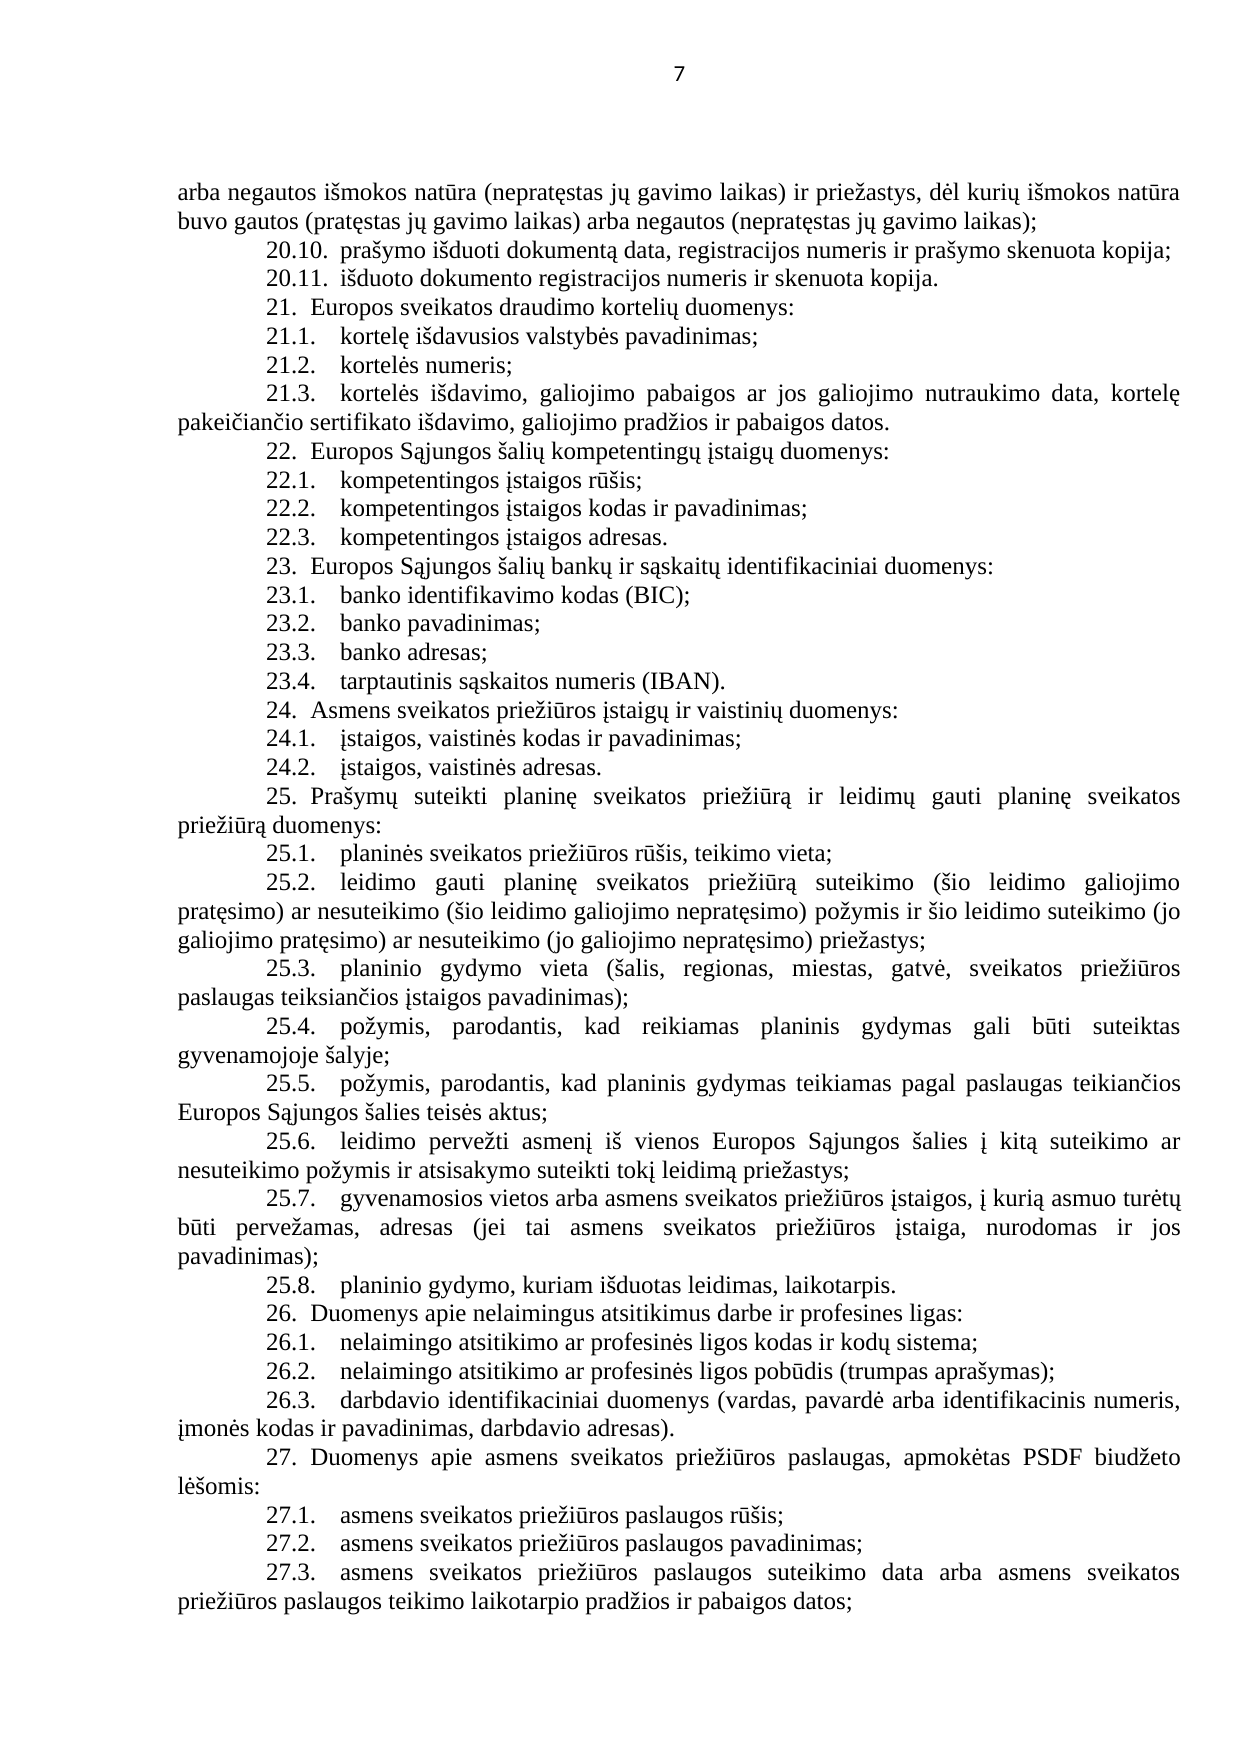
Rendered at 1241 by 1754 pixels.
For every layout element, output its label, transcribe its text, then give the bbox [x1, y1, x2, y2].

text 23.2. banko pavadinimas; [177, 608, 1181, 637]
text 23. Europos Sąjungos šalių bankų ir sąskaitų identifikaciniai duomenys: [177, 551, 1181, 580]
text 23.4. tarptautinis sąskaitos numeris (IBAN). [177, 666, 1181, 695]
text 27. Duomenys apie asmens sveikatos priežiūros paslaugas, apmokėtas PSDF biudžeto lėšomis: [177, 1442, 1181, 1500]
text 25.1. planinės sveikatos priežiūros rūšis, teikimo vieta; [177, 838, 1181, 867]
text 27.1. asmens sveikatos priežiūros paslaugos rūšis; [177, 1500, 1181, 1528]
text 23.3. banko adresas; [177, 637, 1181, 666]
text 25.2. leidimo gauti planinę sveikatos priežiūrą suteikimo (šio leidimo galiojimo pratęsimo) ar nesuteikimo (šio leidimo galiojimo nepratęsimo) požymis ir šio leidimo suteikimo (jo galiojimo pratęsimo) ar nesuteikimo (jo galiojimo nepratęsimo) priežastys; [177, 867, 1181, 953]
text 24. Asmens sveikatos priežiūros įstaigų ir vaistinių duomenys: [177, 695, 1181, 723]
text 22. Europos Sąjungos šalių kompetentingų įstaigų duomenys: [177, 436, 1181, 465]
text 26.2. nelaimingo atsitikimo ar profesinės ligos pobūdis (trumpas aprašymas); [177, 1356, 1181, 1385]
text 22.3. kompetentingos įstaigos adresas. [177, 522, 1181, 551]
text 26.1. nelaimingo atsitikimo ar profesinės ligos kodas ir kodų sistema; [177, 1327, 1181, 1356]
text 27.2. asmens sveikatos priežiūros paslaugos pavadinimas; [177, 1528, 1181, 1557]
text 27.3. asmens sveikatos priežiūros paslaugos suteikimo data arba asmens sveikatos priežiūros paslaugos teikimo laikotarpio pradžios ir pabaigos datos; [177, 1557, 1181, 1615]
text 23.1. banko identifikavimo kodas (BIC); [177, 580, 1181, 608]
text 21.1. kortelę išdavusios valstybės pavadinimas; [177, 321, 1181, 350]
text 21.2. kortelės numeris; [177, 350, 1181, 378]
text 25. Prašymų suteikti planinę sveikatos priežiūrą ir leidimų gauti planinę sveikatos priežiūrą duomenys: [177, 781, 1181, 838]
text 26. Duomenys apie nelaimingus atsitikimus darbe ir profesines ligas: [177, 1298, 1181, 1327]
text arba negautos išmokos natūra (nepratęstas jų gavimo laikas) ir priežastys, dėl kurių išmokos natūra buvo gautos (pratęstas jų gavimo laikas) arba negautos (nepratęstas jų gavimo laikas); [177, 177, 1181, 235]
text 21. Europos sveikatos draudimo kortelių duomenys: [177, 292, 1181, 321]
text 22.2. kompetentingos įstaigos kodas ir pavadinimas; [177, 493, 1181, 522]
text 26.3. darbdavio identifikaciniai duomenys (vardas, pavardė arba identifikacinis numeris, įmonės kodas ir pavadinimas, darbdavio adresas). [177, 1385, 1181, 1442]
text 25.3. planinio gydymo vieta (šalis, regionas, miestas, gatvė, sveikatos priežiūros paslaugas teiksiančios įstaigos pavadinimas); [177, 953, 1181, 1011]
text 24.1. įstaigos, vaistinės kodas ir pavadinimas; [177, 723, 1181, 752]
text 24.2. įstaigos, vaistinės adresas. [177, 752, 1181, 781]
text 20.10. prašymo išduoti dokumentą data, registracijos numeris ir prašymo skenuota kopija; [177, 235, 1181, 263]
text 20.11. išduoto dokumento registracijos numeris ir skenuota kopija. [177, 263, 1181, 292]
text 25.5. požymis, parodantis, kad planinis gydymas teikiamas pagal paslaugas teikiančios Europos Sąjungos šalies teisės aktus; [177, 1068, 1181, 1126]
text 25.7. gyvenamosios vietos arba asmens sveikatos priežiūros įstaigos, į kurią asmuo turėtų būti pervežamas, adresas (jei tai asmens sveikatos priežiūros įstaiga, nurodomas ir jos pavadinimas); [177, 1183, 1181, 1270]
text 25.6. leidimo pervežti asmenį iš vienos Europos Sąjungos šalies į kitą suteikimo ar nesuteikimo požymis ir atsisakymo suteikti tokį leidimą priežastys; [177, 1126, 1181, 1183]
text 25.8. planinio gydymo, kuriam išduotas leidimas, laikotarpis. [177, 1270, 1181, 1298]
text 22.1. kompetentingos įstaigos rūšis; [177, 465, 1181, 493]
text 25.4. požymis, parodantis, kad reikiamas planinis gydymas gali būti suteiktas gyvenamojoje šalyje; [177, 1011, 1181, 1068]
text 21.3. kortelės išdavimo, galiojimo pabaigos ar jos galiojimo nutraukimo data, kortelę pakeičiančio sertifikato išdavimo, galiojimo pradžios ir pabaigos datos. [177, 378, 1181, 436]
